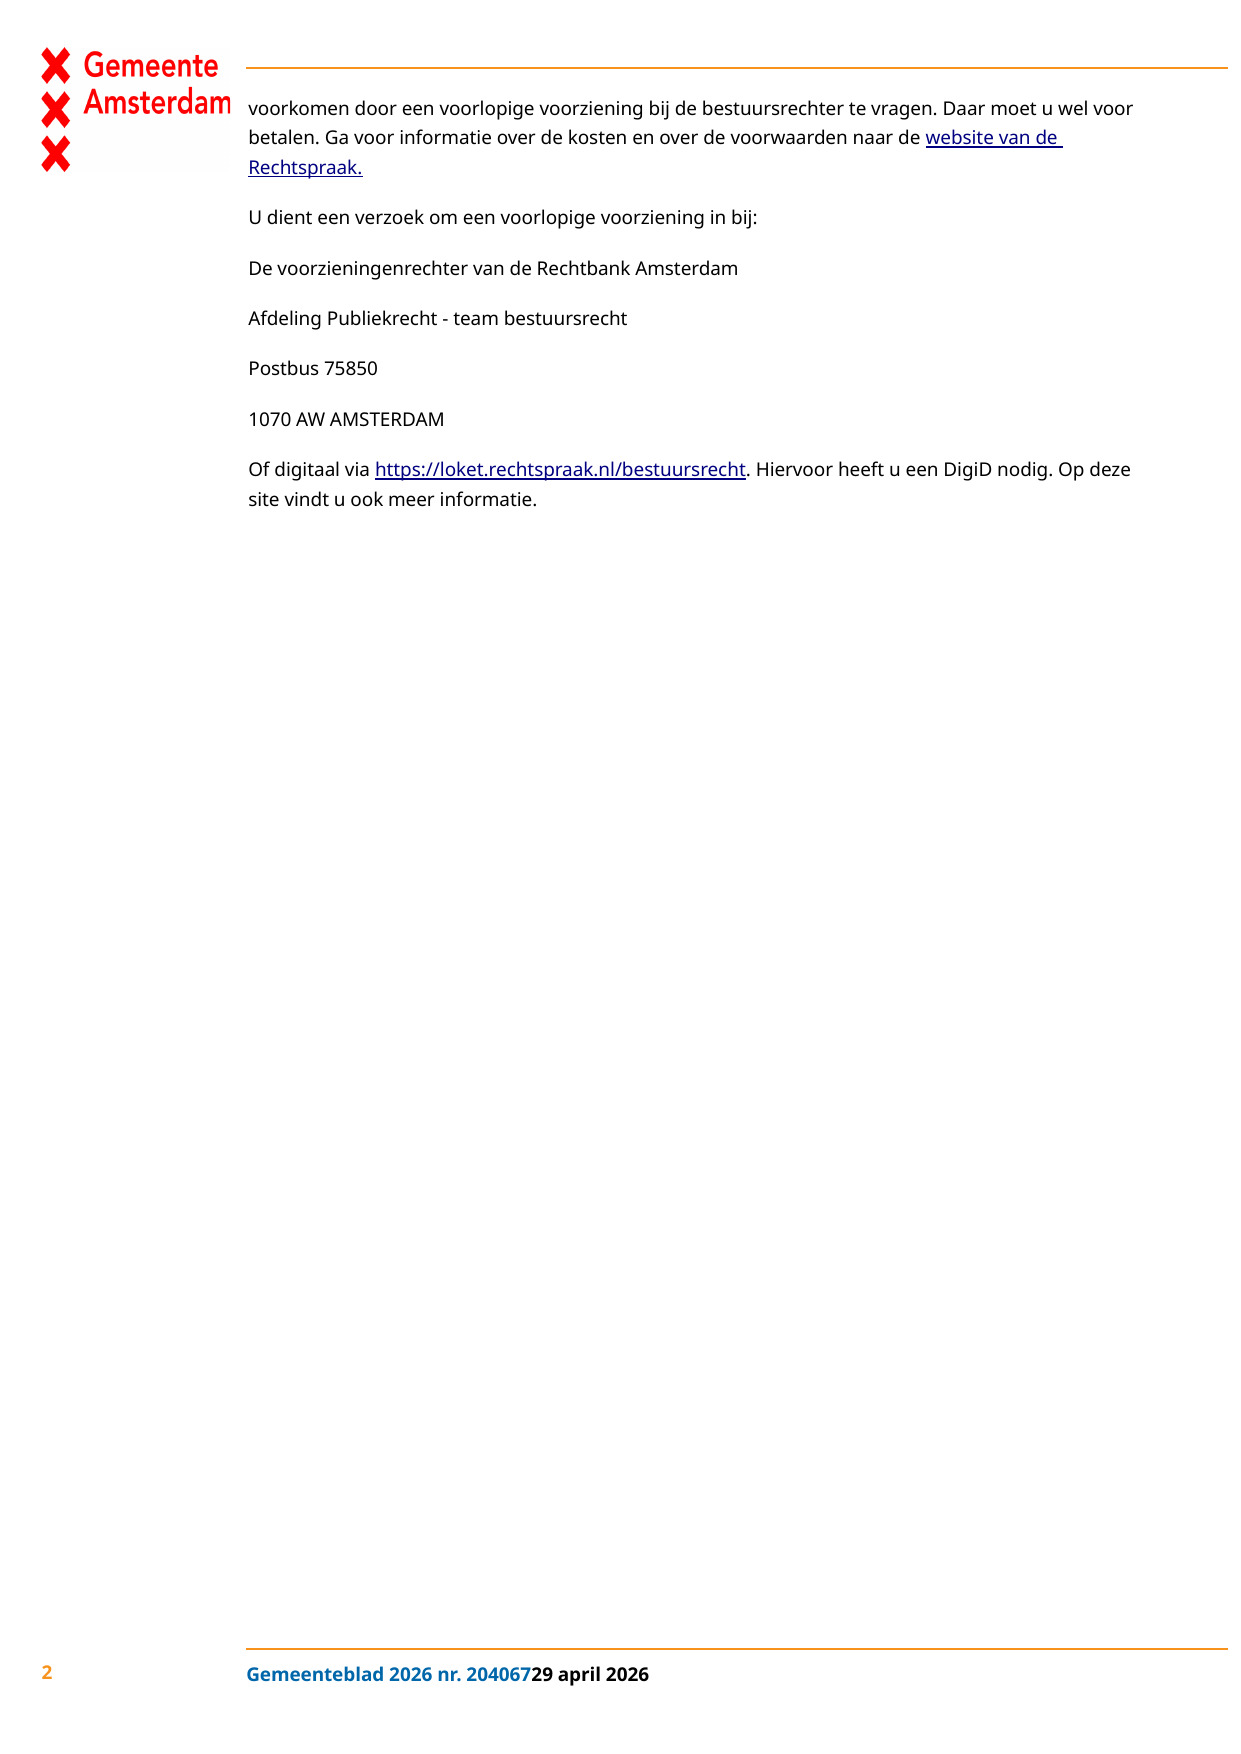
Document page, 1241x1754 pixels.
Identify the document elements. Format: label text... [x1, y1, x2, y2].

text Postbus 75850 [248, 356, 1152, 381]
text Afdeling Publiekrecht - team bestuursrecht [248, 305, 1152, 331]
text Of digitaal via https://loket.rechtspraak.nl/bestuursrecht. Hiervoor heeft u een DigiD nodig. Op deze site vindt u ook meer informatie. [248, 456, 1152, 512]
text 1070 AW AMSTERDAM [248, 406, 1152, 432]
text voorkomen door een voorlopige voorziening bij de bestuursrechter te vragen. Daar moet u wel voor betalen. Ga voor informatie over de kosten en over de voorwaarden naar de website van de Rechtspraak. [248, 95, 1152, 180]
picture [41, 47, 231, 172]
text U dient een verzoek om een voorlopige voorziening in bij: [248, 204, 1152, 230]
text De voorzieningenrechter van de Rechtbank Amsterdam [248, 255, 1152, 281]
